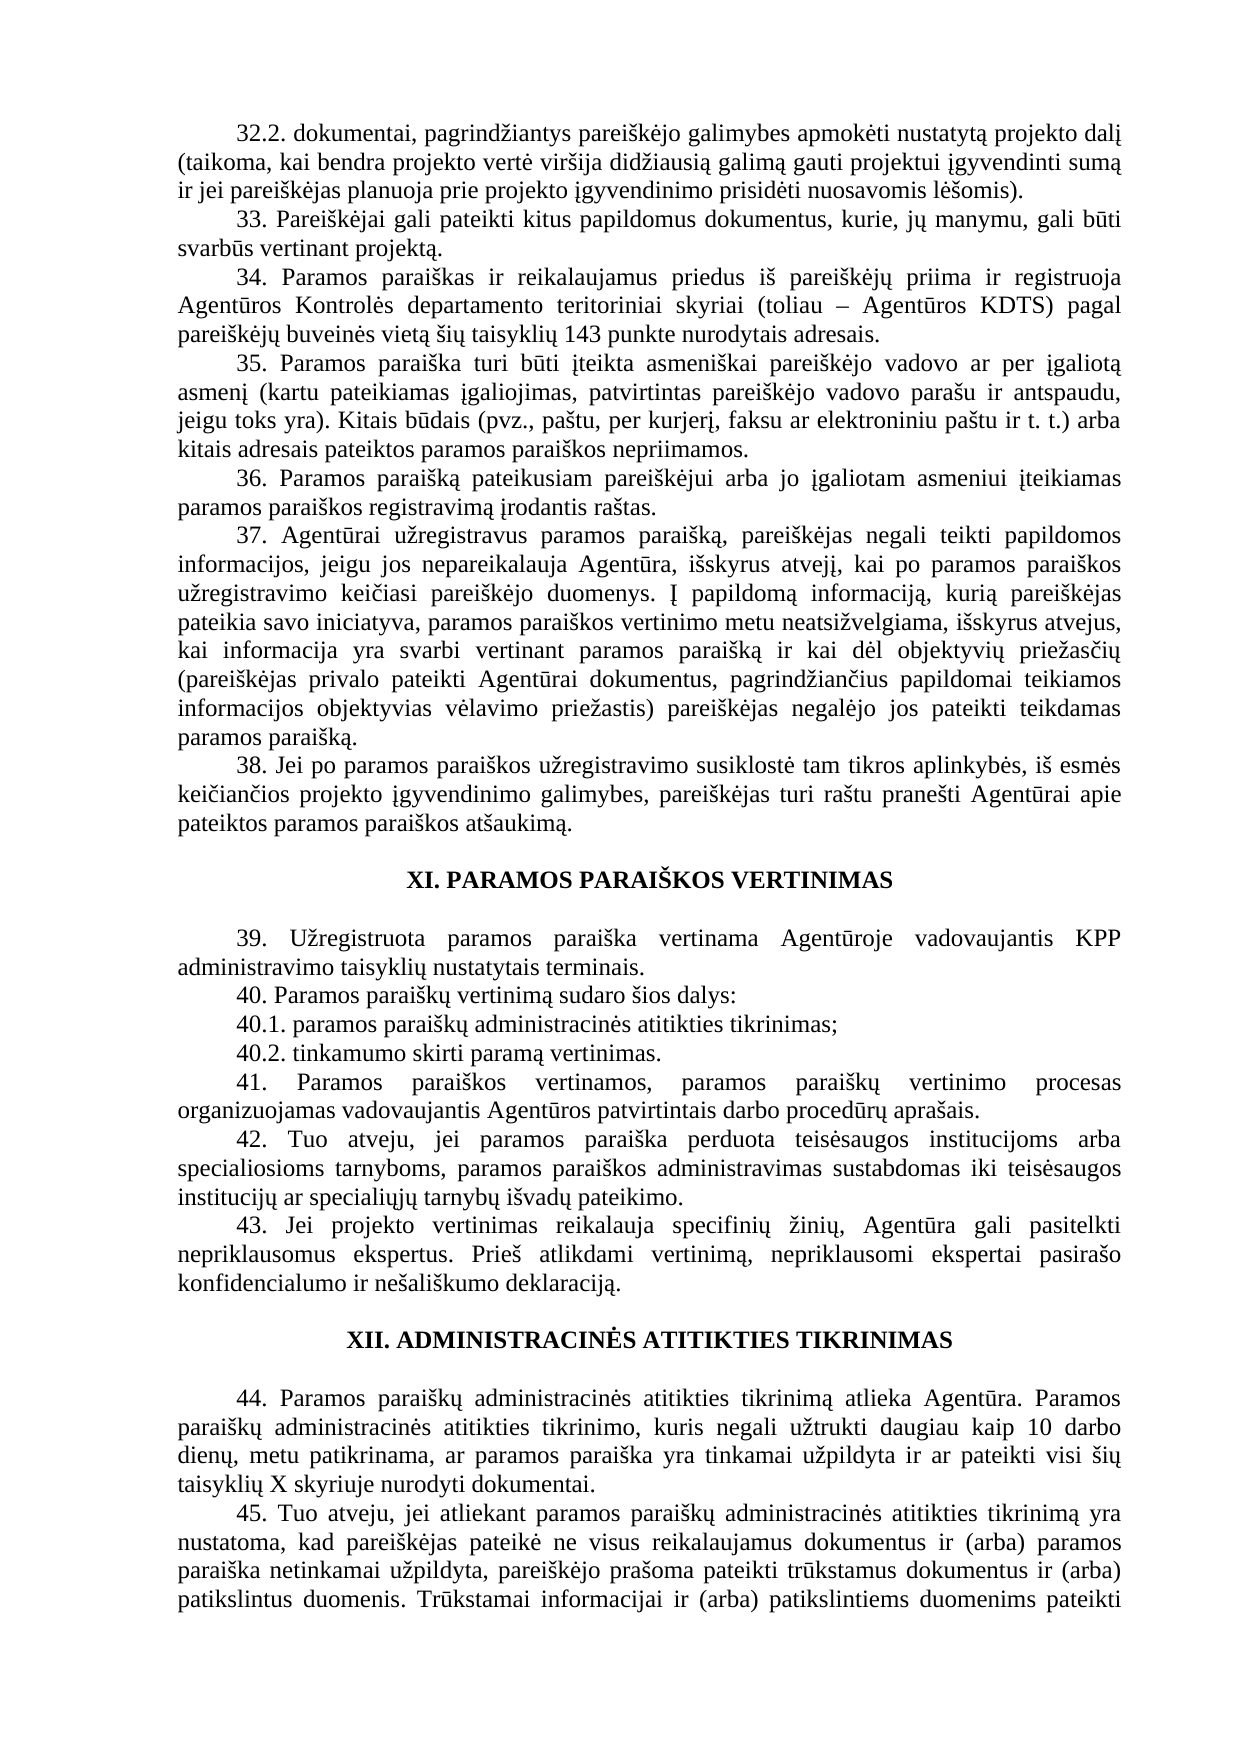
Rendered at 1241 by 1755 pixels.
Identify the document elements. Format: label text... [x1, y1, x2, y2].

text 42. Tuo atveju, jei paramos paraiška perduota teisėsaugos institucijoms arba specialiosioms tarnyboms, paramos paraiškos administravimas sustabdomas iki teisėsaugos institucijų ar specialiųjų tarnybų išvadų pateikimo. [177, 1124, 1122, 1211]
text 43. Jei projekto vertinimas reikalauja specifinių žinių, Agentūra gali pasitelkti nepriklausomus ekspertus. Prieš atlikdami vertinimą, nepriklausomi ekspertai pasirašo konfidencialumo ir nešališkumo deklaraciją. [177, 1211, 1122, 1297]
text 45. Tuo atveju, jei atliekant paramos paraiškų administracinės atitikties tikrinimą yra nustatoma, kad pareiškėjas pateikė ne visus reikalaujamus dokumentus ir (arba) paramos paraiška netinkamai užpildyta, pareiškėjo prašoma pateikti trūkstamus dokumentus ir (arba) patikslintus duomenis. Trūkstamai informacijai ir (arba) patikslintiems duomenims pateikti [177, 1498, 1122, 1613]
text 33. Pareiškėjai gali pateikti kitus papildomus dokumentus, kurie, jų manymu, gali būti svarbūs vertinant projektą. [177, 204, 1122, 262]
text XI. PARAMOS PARAIŠKOS VERTINIMAS [177, 866, 1122, 894]
text XII. ADMINISTRACINĖS ATITIKTIES TIKRINIMAS [177, 1326, 1122, 1354]
text 37. Agentūrai užregistravus paramos paraišką, pareiškėjas negali teikti papildomos informacijos, jeigu jos nepareikalauja Agentūra, išskyrus atvejį, kai po paramos paraiškos užregistravimo keičiasi pareiškėjo duomenys. Į papildomą informaciją, kurią pareiškėjas pateikia savo iniciatyva, paramos paraiškos vertinimo metu neatsižvelgiama, išskyrus atvejus, kai informacija yra svarbi vertinant paramos paraišką ir kai dėl objektyvių priežasčių (pareiškėjas privalo pateikti Agentūrai dokumentus, pagrindžiančius papildomai teikiamos informacijos objektyvias vėlavimo priežastis) pareiškėjas negalėjo jos pateikti teikdamas paramos paraišką. [177, 521, 1122, 751]
text 39. Užregistruota paramos paraiška vertinama Agentūroje vadovaujantis KPP administravimo taisyklių nustatytais terminais. [177, 923, 1122, 981]
text 32.2. dokumentai, pagrindžiantys pareiškėjo galimybes apmokėti nustatytą projekto dalį (taikoma, kai bendra projekto vertė viršija didžiausią galimą gauti projektui įgyvendinti sumą ir jei pareiškėjas planuoja prie projekto įgyvendinimo prisidėti nuosavomis lėšomis). [177, 118, 1122, 204]
text 41. Paramos paraiškos vertinamos, paramos paraiškų vertinimo procesas organizuojamas vadovaujantis Agentūros patvirtintais darbo procedūrų aprašais. [177, 1067, 1122, 1124]
text 40.1. paramos paraiškų administracinės atitikties tikrinimas; [177, 1009, 1122, 1038]
text 35. Paramos paraiška turi būti įteikta asmeniškai pareiškėjo vadovo ar per įgaliotą asmenį (kartu pateikiamas įgaliojimas, patvirtintas pareiškėjo vadovo parašu ir antspaudu, jeigu toks yra). Kitais būdais (pvz., paštu, per kurjerį, faksu ar elektroniniu paštu ir t. t.) arba kitais adresais pateiktos paramos paraiškos nepriimamos. [177, 348, 1122, 463]
text 38. Jei po paramos paraiškos užregistravimo susiklostė tam tikros aplinkybės, iš esmės keičiančios projekto įgyvendinimo galimybes, pareiškėjas turi raštu pranešti Agentūrai apie pateiktos paramos paraiškos atšaukimą. [177, 751, 1122, 837]
text 40.2. tinkamumo skirti paramą vertinimas. [177, 1038, 1122, 1067]
text 36. Paramos paraišką pateikusiam pareiškėjui arba jo įgaliotam asmeniui įteikiamas paramos paraiškos registravimą įrodantis raštas. [177, 463, 1122, 521]
text 44. Paramos paraiškų administracinės atitikties tikrinimą atlieka Agentūra. Paramos paraiškų administracinės atitikties tikrinimo, kuris negali užtrukti daugiau kaip 10 darbo dienų, metu patikrinama, ar paramos paraiška yra tinkamai užpildyta ir ar pateikti visi šių taisyklių X skyriuje nurodyti dokumentai. [177, 1383, 1122, 1498]
text 40. Paramos paraiškų vertinimą sudaro šios dalys: [177, 981, 1122, 1009]
text 34. Paramos paraiškas ir reikalaujamus priedus iš pareiškėjų priima ir registruoja Agentūros Kontrolės departamento teritoriniai skyriai (toliau – Agentūros KDTS) pagal pareiškėjų buveinės vietą šių taisyklių 143 punkte nurodytais adresais. [177, 262, 1122, 348]
